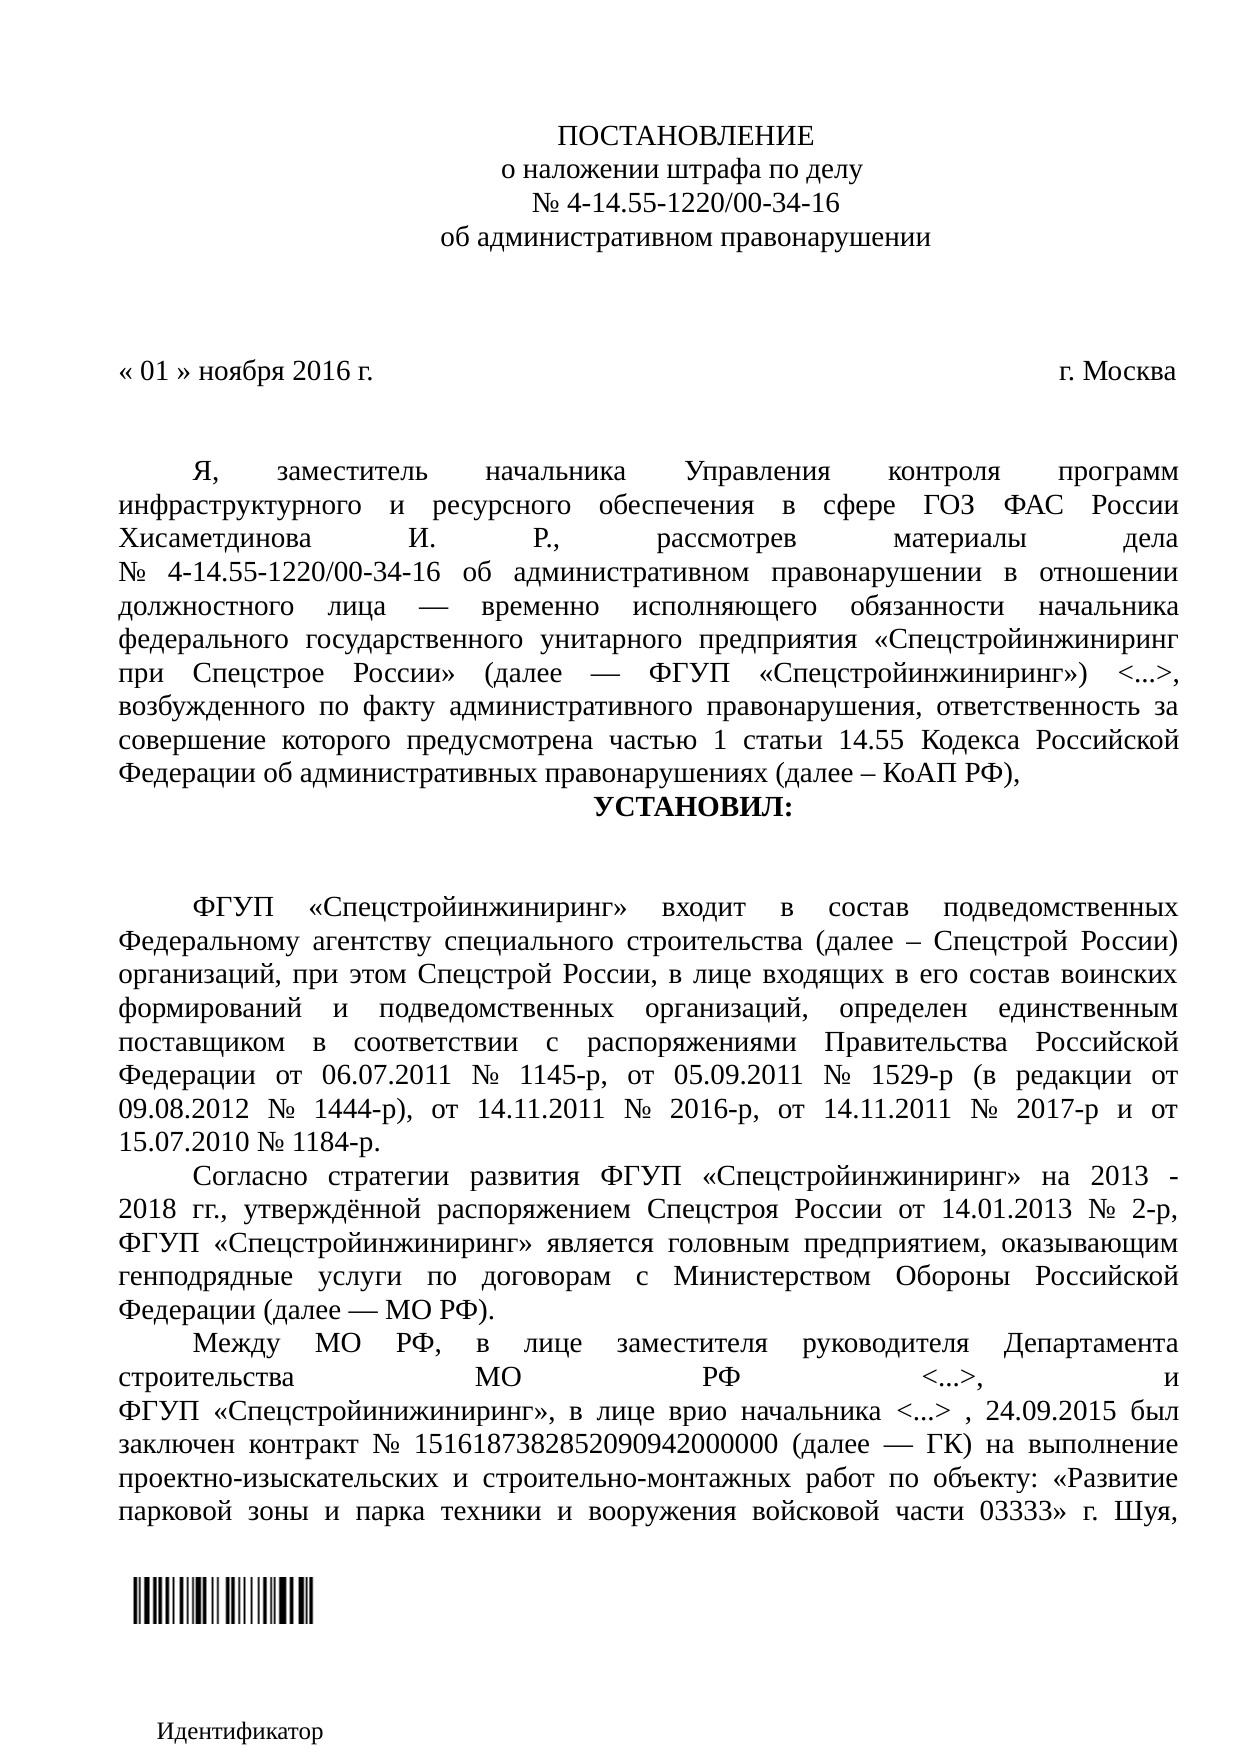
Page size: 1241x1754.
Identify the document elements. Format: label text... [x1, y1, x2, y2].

text « 01 » ноября 2016 г. г. Москва [118, 353, 1179, 386]
text № 4-14.55-1220/00-34-16 [118, 185, 1179, 219]
text об административном правонарушении [118, 219, 1179, 252]
text Согласно стратегии развития ФГУП «Спецстройинжиниринг» на 2013 - 2018 гг., утверждённой распоряжением Спецстроя России от 14.01.2013 № 2-р, ФГУП «Спецстройинжиниринг» является головным предприятием, оказывающим генподрядные услуги по договорам с Министерством Обороны Российской Федерации (далее — МО РФ). [118, 1158, 1179, 1326]
text Между МО РФ, в лице заместителя руководителя Департамента строительства МО РФ <...>, и ФГУП «Спецстройинижиниринг», в лице врио начальника <...> , 24.09.2015 был заключен контракт № 1516187382852090942000000 (далее — ГК) на выполнение проектно-изыскательских и строительно-монтажных работ по объекту: «Развитие парковой зоны и парка техники и вооружения войсковой части 03333» г. Шуя, [118, 1326, 1179, 1527]
text УСТАНОВИЛ: [118, 789, 1179, 822]
text о наложении штрафа по делу [118, 152, 1179, 185]
text ФГУП «Спецстройинжиниринг» входит в состав подведомственных Федеральному агентству специального строительства (далее – Спецстрой России) организаций, при этом Спецстрой России, в лице входящих в его состав воинских формирований и подведомственных организаций, определен единственным поставщиком в соответствии с распоряжениями Правительства Российской Федерации от 06.07.2011 № 1145-р, от 05.09.2011 № 1529-р (в редакции от 09.08.2012 № 1444-р), от 14.11.2011 № 2016-р, от 14.11.2011 № 2017-р и от 15.07.2010 № 1184-р. [118, 889, 1179, 1158]
text ПОСТАНОВЛЕНИЕ [118, 118, 1179, 152]
picture [118, 1577, 331, 1624]
text Я, заместитель начальника Управления контроля программ инфраструктурного и ресурсного обеспечения в сфере ГОЗ ФАС России Хисаметдинова И. Р., рассмотрев материалы дела № 4-14.55-1220/00-34-16 об административном правонарушении в отношении должностного лица — временно исполняющего обязанности начальника федерального государственного унитарного предприятия «Спецстройинжиниринг при Спецстрое России» (далее — ФГУП «Спецстройинжиниринг») <...>, возбужденного по факту административного правонарушения, ответственность за совершение которого предусмотрена частью 1 статьи 14.55 Кодекса Российской Федерации об административных правонарушениях (далее – КоАП РФ), [118, 453, 1179, 789]
